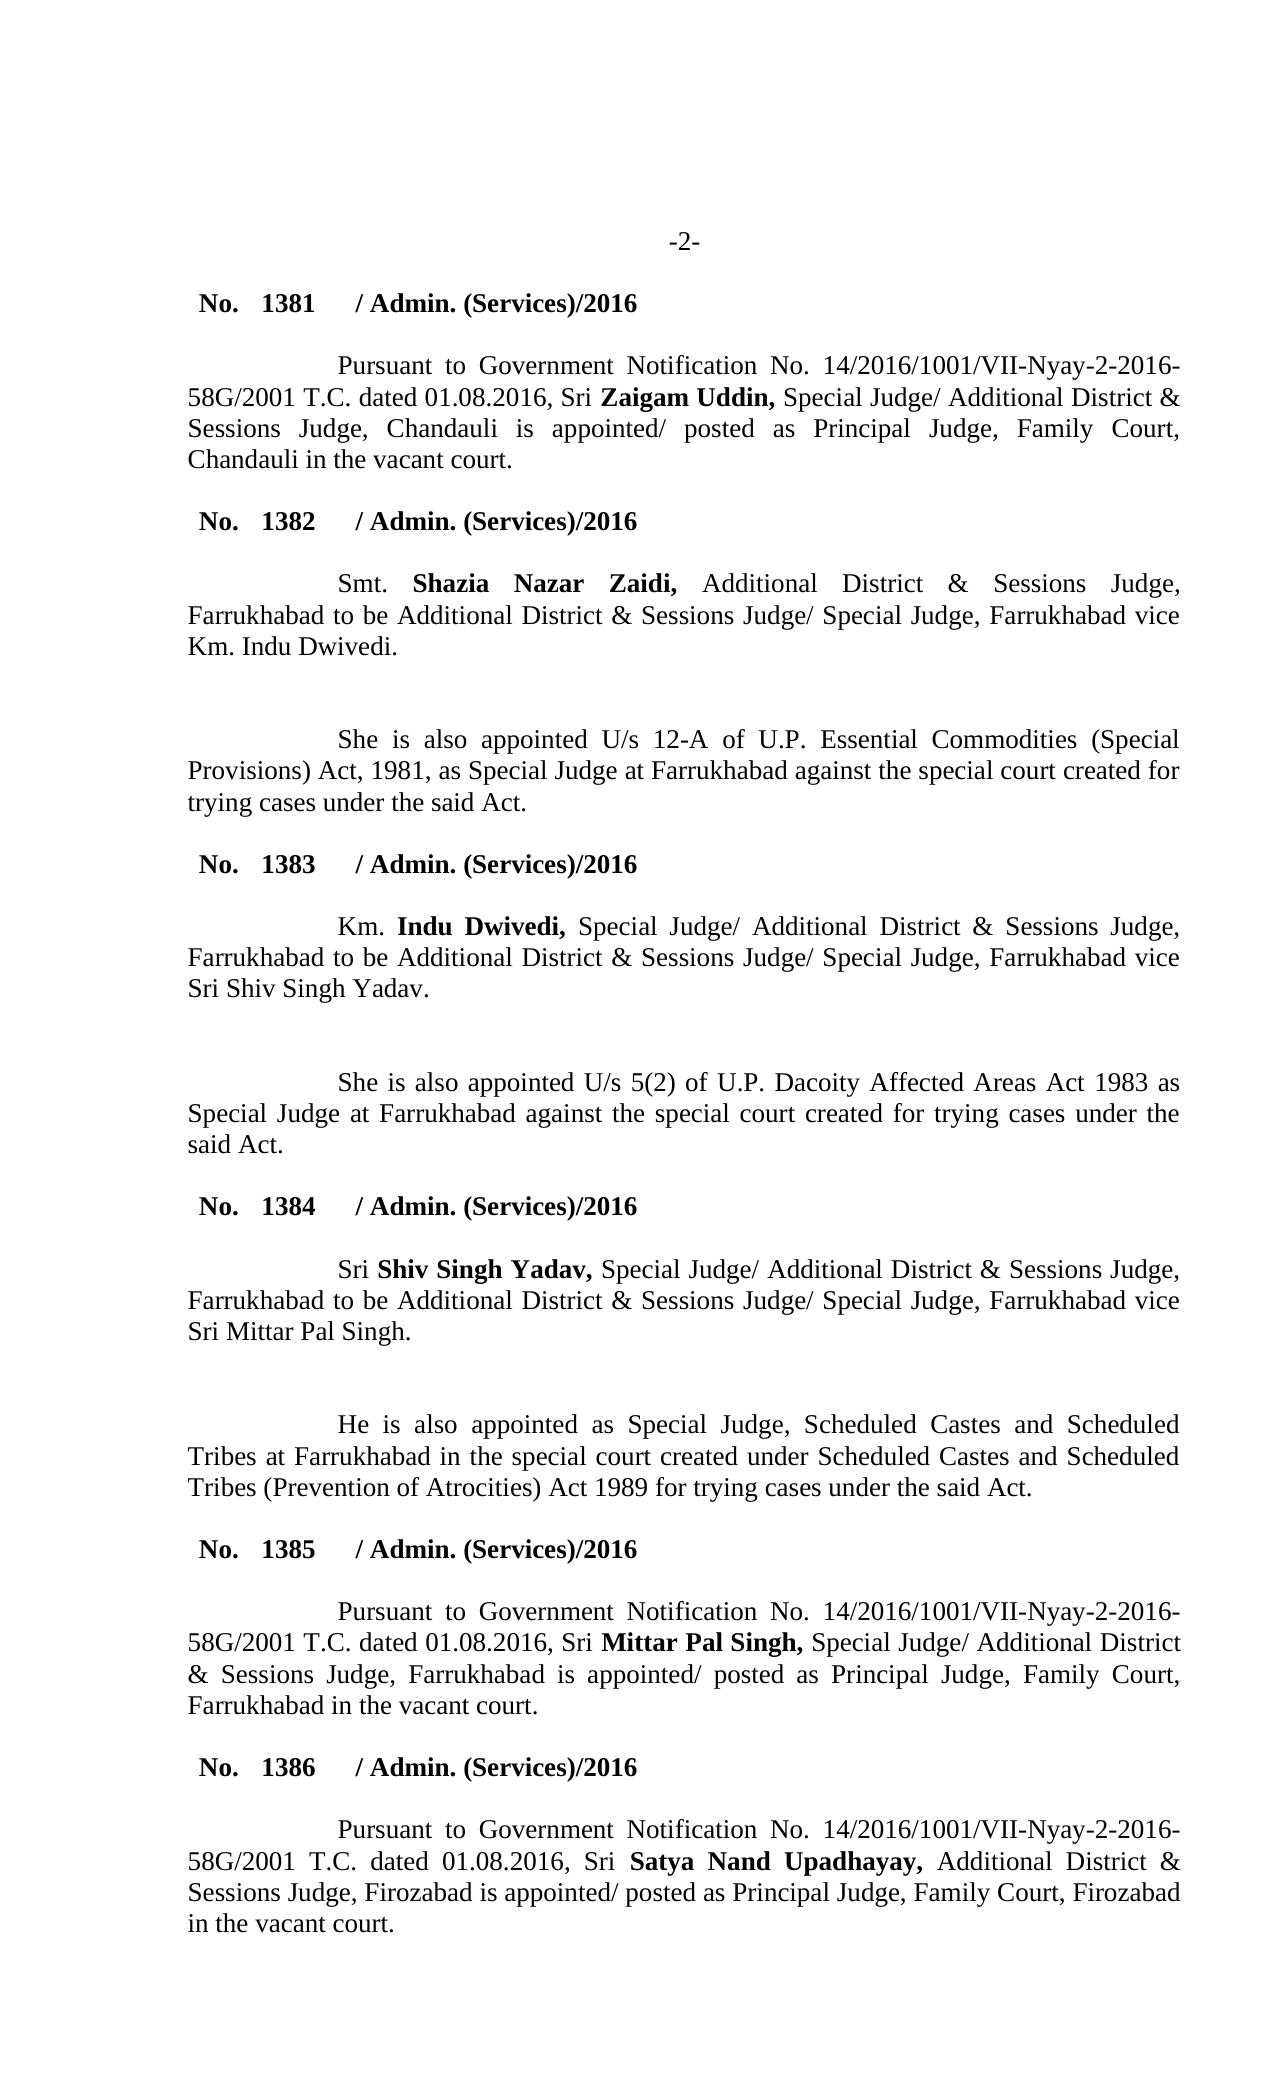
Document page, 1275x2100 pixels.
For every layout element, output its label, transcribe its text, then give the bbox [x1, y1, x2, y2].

table_header / Admin. (Services)/2016 [338, 1751, 737, 1782]
text Pursuant to Government Notification No. 14/2016/1001/VII-Nyay-2-2016-58G/2001 T.C. dated 01.08.2016, Sri Mittar Pal Singh, Special Judge/ Additional District & Sessions Judge, Farrukhabad is appointed/ posted as Principal Judge, Family Court, Farrukhabad in the vacant court. [187, 1595, 1181, 1720]
table_header No. [188, 848, 250, 879]
text She is also appointed U/s 5(2) of U.P. Dacoity Affected Areas Act 1983 as Special Judge at Farrukhabad against the special court created for trying cases under the said Act. [187, 1066, 1181, 1159]
table_header 1385 [250, 1533, 337, 1564]
table_header No. [188, 1751, 250, 1782]
text Km. Indu Dwivedi, Special Judge/ Additional District & Sessions Judge, Farrukhabad to be Additional District & Sessions Judge/ Special Judge, Farrukhabad vice Sri Shiv Singh Yadav. [187, 910, 1181, 1004]
text Pursuant to Government Notification No. 14/2016/1001/VII-Nyay-2-2016-58G/2001 T.C. dated 01.08.2016, Sri Satya Nand Upadhayay, Additional District & Sessions Judge, Firozabad is appointed/ posted as Principal Judge, Family Court, Firozabad in the vacant court. [187, 1813, 1181, 1938]
text -2- [187, 225, 1181, 256]
table_header / Admin. (Services)/2016 [338, 1533, 737, 1564]
text Sri Shiv Singh Yadav, Special Judge/ Additional District & Sessions Judge, Farrukhabad to be Additional District & Sessions Judge/ Special Judge, Farrukhabad vice Sri Mittar Pal Singh. [187, 1253, 1181, 1346]
table_header 1382 [250, 505, 337, 536]
table_header No. [188, 1191, 250, 1222]
table_header No. [188, 287, 250, 318]
table_header 1384 [250, 1191, 337, 1222]
table_header No. [188, 505, 250, 536]
text He is also appointed as Special Judge, Scheduled Castes and Scheduled Tribes at Farrukhabad in the special court created under Scheduled Castes and Scheduled Tribes (Prevention of Atrocities) Act 1989 for trying cases under the said Act. [187, 1408, 1181, 1502]
text She is also appointed U/s 12-A of U.P. Essential Commodities (Special Provisions) Act, 1981, as Special Judge at Farrukhabad against the special court created for trying cases under the said Act. [187, 723, 1181, 817]
table_header 1386 [250, 1751, 337, 1782]
table_header / Admin. (Services)/2016 [338, 848, 737, 879]
text Smt. Shazia Nazar Zaidi, Additional District & Sessions Judge, Farrukhabad to be Additional District & Sessions Judge/ Special Judge, Farrukhabad vice Km. Indu Dwivedi. [187, 568, 1181, 661]
table_header / Admin. (Services)/2016 [338, 1191, 737, 1222]
table_header 1381 [250, 287, 337, 318]
table_header / Admin. (Services)/2016 [338, 287, 737, 318]
text Pursuant to Government Notification No. 14/2016/1001/VII-Nyay-2-2016-58G/2001 T.C. dated 01.08.2016, Sri Zaigam Uddin, Special Judge/ Additional District & Sessions Judge, Chandauli is appointed/ posted as Principal Judge, Family Court, Chandauli in the vacant court. [187, 349, 1181, 474]
table_header 1383 [250, 848, 337, 879]
table_header No. [188, 1533, 250, 1564]
table_header / Admin. (Services)/2016 [338, 505, 737, 536]
